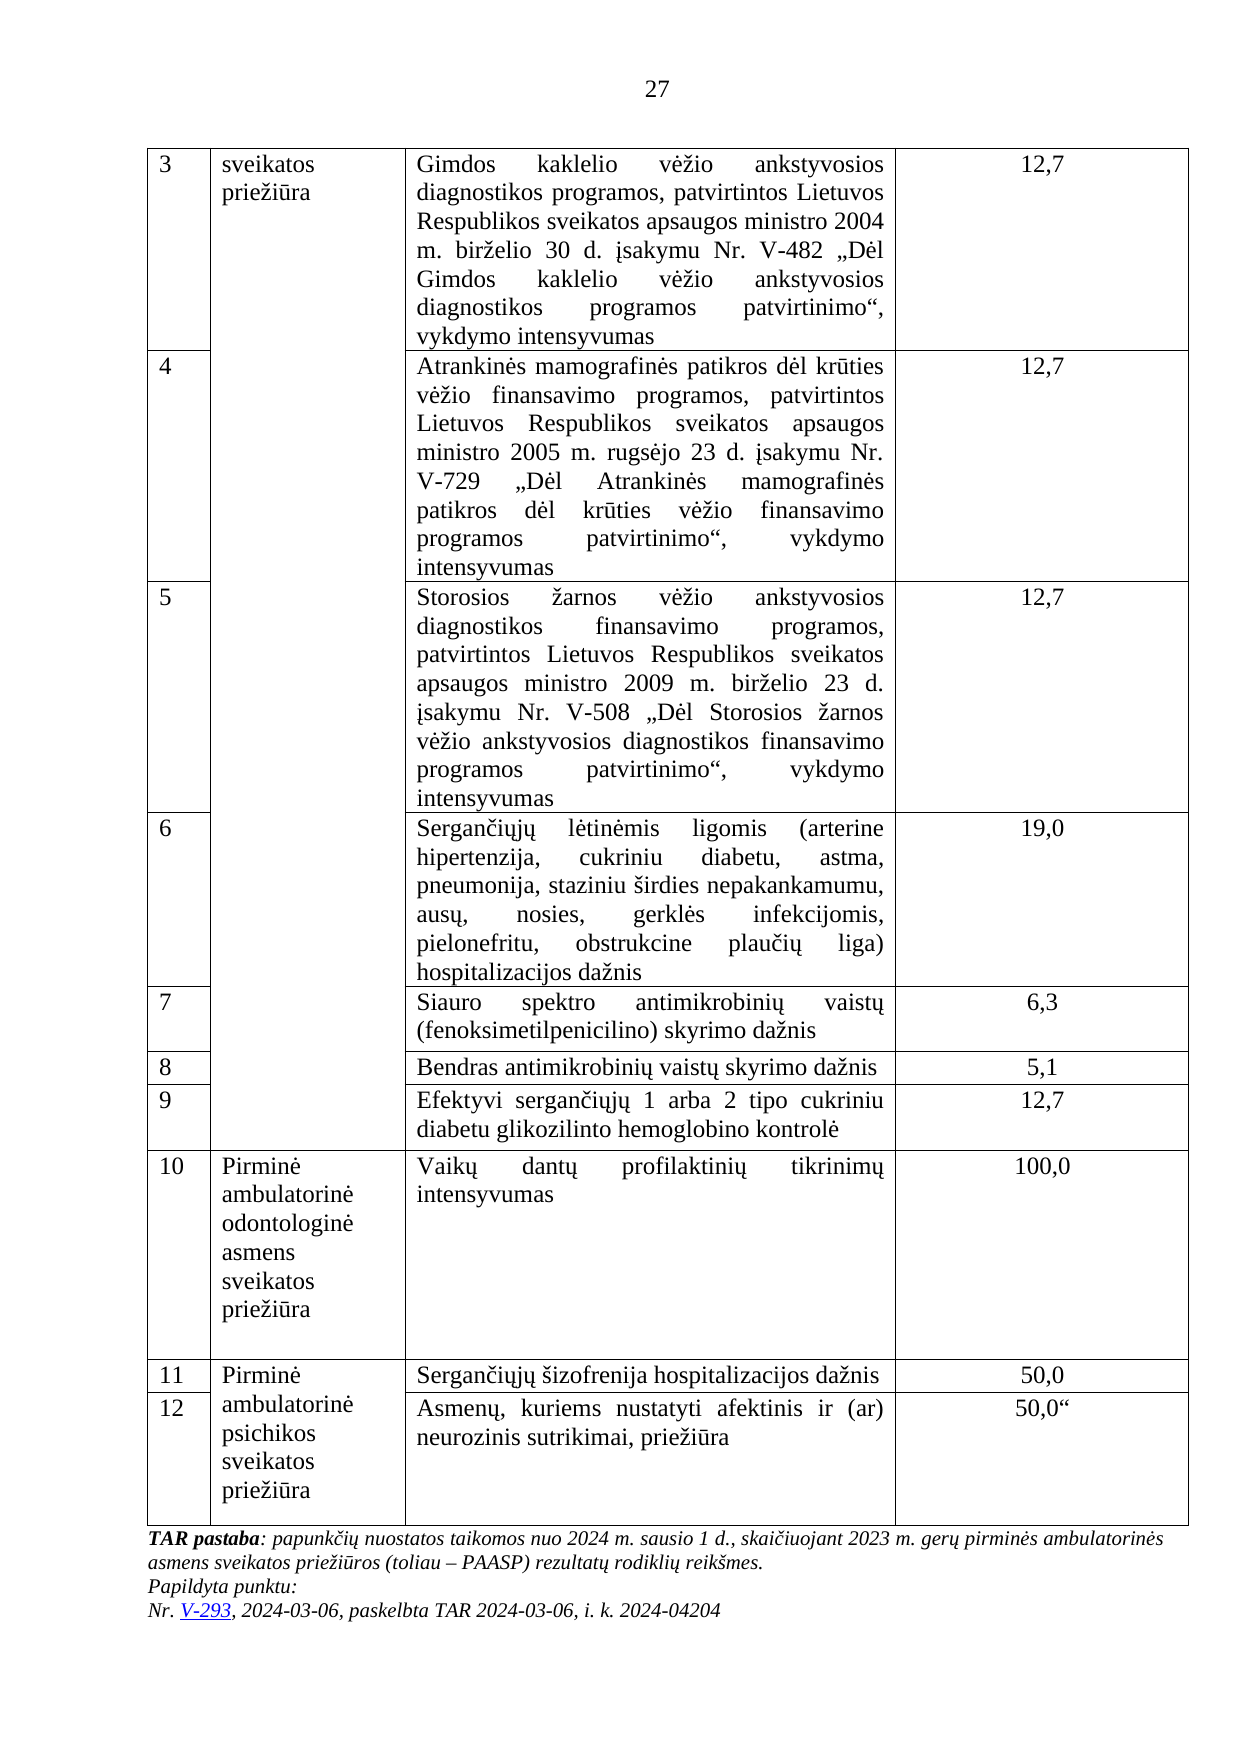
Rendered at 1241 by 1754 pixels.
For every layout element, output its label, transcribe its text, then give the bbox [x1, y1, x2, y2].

table_cell 6,3 [896, 987, 1188, 1051]
table_cell Vaikų dantų profilaktinių tikrinimų intensyvumas [406, 1151, 895, 1359]
table_cell Sergančiųjų lėtinėmis ligomis (arterine hipertenzija, cukriniu diabetu, astma, pneumonija, staziniu širdies nepakankamumu, ausų, nosies, gerklės infekcijomis, pielonefritu, obstrukcine plaučių liga) hospitalizacijos dažnis [406, 813, 895, 986]
table_cell Pirminė ambulatorinė psichikos sveikatos priežiūra [211, 1360, 405, 1525]
table_cell 12 [148, 1393, 210, 1525]
table_cell 19,0 [896, 813, 1188, 986]
table_cell Bendras antimikrobinių vaistų skyrimo dažnis [406, 1052, 895, 1084]
table_cell 50,0“ [896, 1393, 1188, 1525]
table_cell 7 [148, 987, 210, 1051]
table_cell 8 [148, 1052, 210, 1084]
text Nr. V-293, 2024-03-06, paskelbta TAR 2024-03-06, i. k. 2024-04204 [148, 1598, 1166, 1622]
text Papildyta punktu: [148, 1574, 1166, 1598]
table_cell 12,7 [896, 351, 1188, 581]
table_cell 100,0 [896, 1151, 1188, 1359]
table_cell 6 [148, 813, 210, 986]
table_cell Sergančiųjų šizofrenija hospitalizacijos dažnis [406, 1360, 895, 1392]
table_cell 12,7 [896, 582, 1188, 812]
table_cell sveikatos priežiūra [211, 149, 405, 1150]
table_cell Atrankinės mamografinės patikros dėl krūties vėžio finansavimo programos, patvirtintos Lietuvos Respublikos sveikatos apsaugos ministro 2005 m. rugsėjo 23 d. įsakymu Nr. V-729 „Dėl Atrankinės mamografinės patikros dėl krūties vėžio finansavimo programos patvirtinimo“, vykdymo intensyvumas [406, 351, 895, 581]
table_cell 9 [148, 1085, 210, 1150]
table_cell 10 [148, 1151, 210, 1359]
table_cell 12,7 [896, 149, 1188, 350]
table_cell 3 [148, 149, 210, 350]
table_cell Gimdos kaklelio vėžio ankstyvosios diagnostikos programos, patvirtintos Lietuvos Respublikos sveikatos apsaugos ministro 2004 m. birželio 30 d. įsakymu Nr. V-482 „Dėl Gimdos kaklelio vėžio ankstyvosios diagnostikos programos patvirtinimo“, vykdymo intensyvumas [406, 149, 895, 350]
table_cell Storosios žarnos vėžio ankstyvosios diagnostikos finansavimo programos, patvirtintos Lietuvos Respublikos sveikatos apsaugos ministro 2009 m. birželio 23 d. įsakymu Nr. V-508 „Dėl Storosios žarnos vėžio ankstyvosios diagnostikos finansavimo programos patvirtinimo“, vykdymo intensyvumas [406, 582, 895, 812]
table_cell 50,0 [896, 1360, 1188, 1392]
text TAR pastaba: papunkčių nuostatos taikomos nuo 2024 m. sausio 1 d., skaičiuojant 2023 m. gerų pirminės ambulatorinės asmens sveikatos priežiūros (toliau – PAASP) rezultatų rodiklių reikšmes. [148, 1526, 1166, 1574]
table_cell 5 [148, 582, 210, 812]
table_cell Asmenų, kuriems nustatyti afektinis ir (ar) neurozinis sutrikimai, priežiūra [406, 1393, 895, 1525]
table_cell 4 [148, 351, 210, 581]
table_cell 12,7 [896, 1085, 1188, 1150]
table_cell Pirminė ambulatorinė odontologinė asmens sveikatos priežiūra [211, 1151, 405, 1359]
table_cell Efektyvi sergančiųjų 1 arba 2 tipo cukriniu diabetu glikozilinto hemoglobino kontrolė [406, 1085, 895, 1150]
table_cell 5,1 [896, 1052, 1188, 1084]
table_cell 11 [148, 1360, 210, 1392]
table_cell Siauro spektro antimikrobinių vaistų (fenoksimetilpenicilino) skyrimo dažnis [406, 987, 895, 1051]
